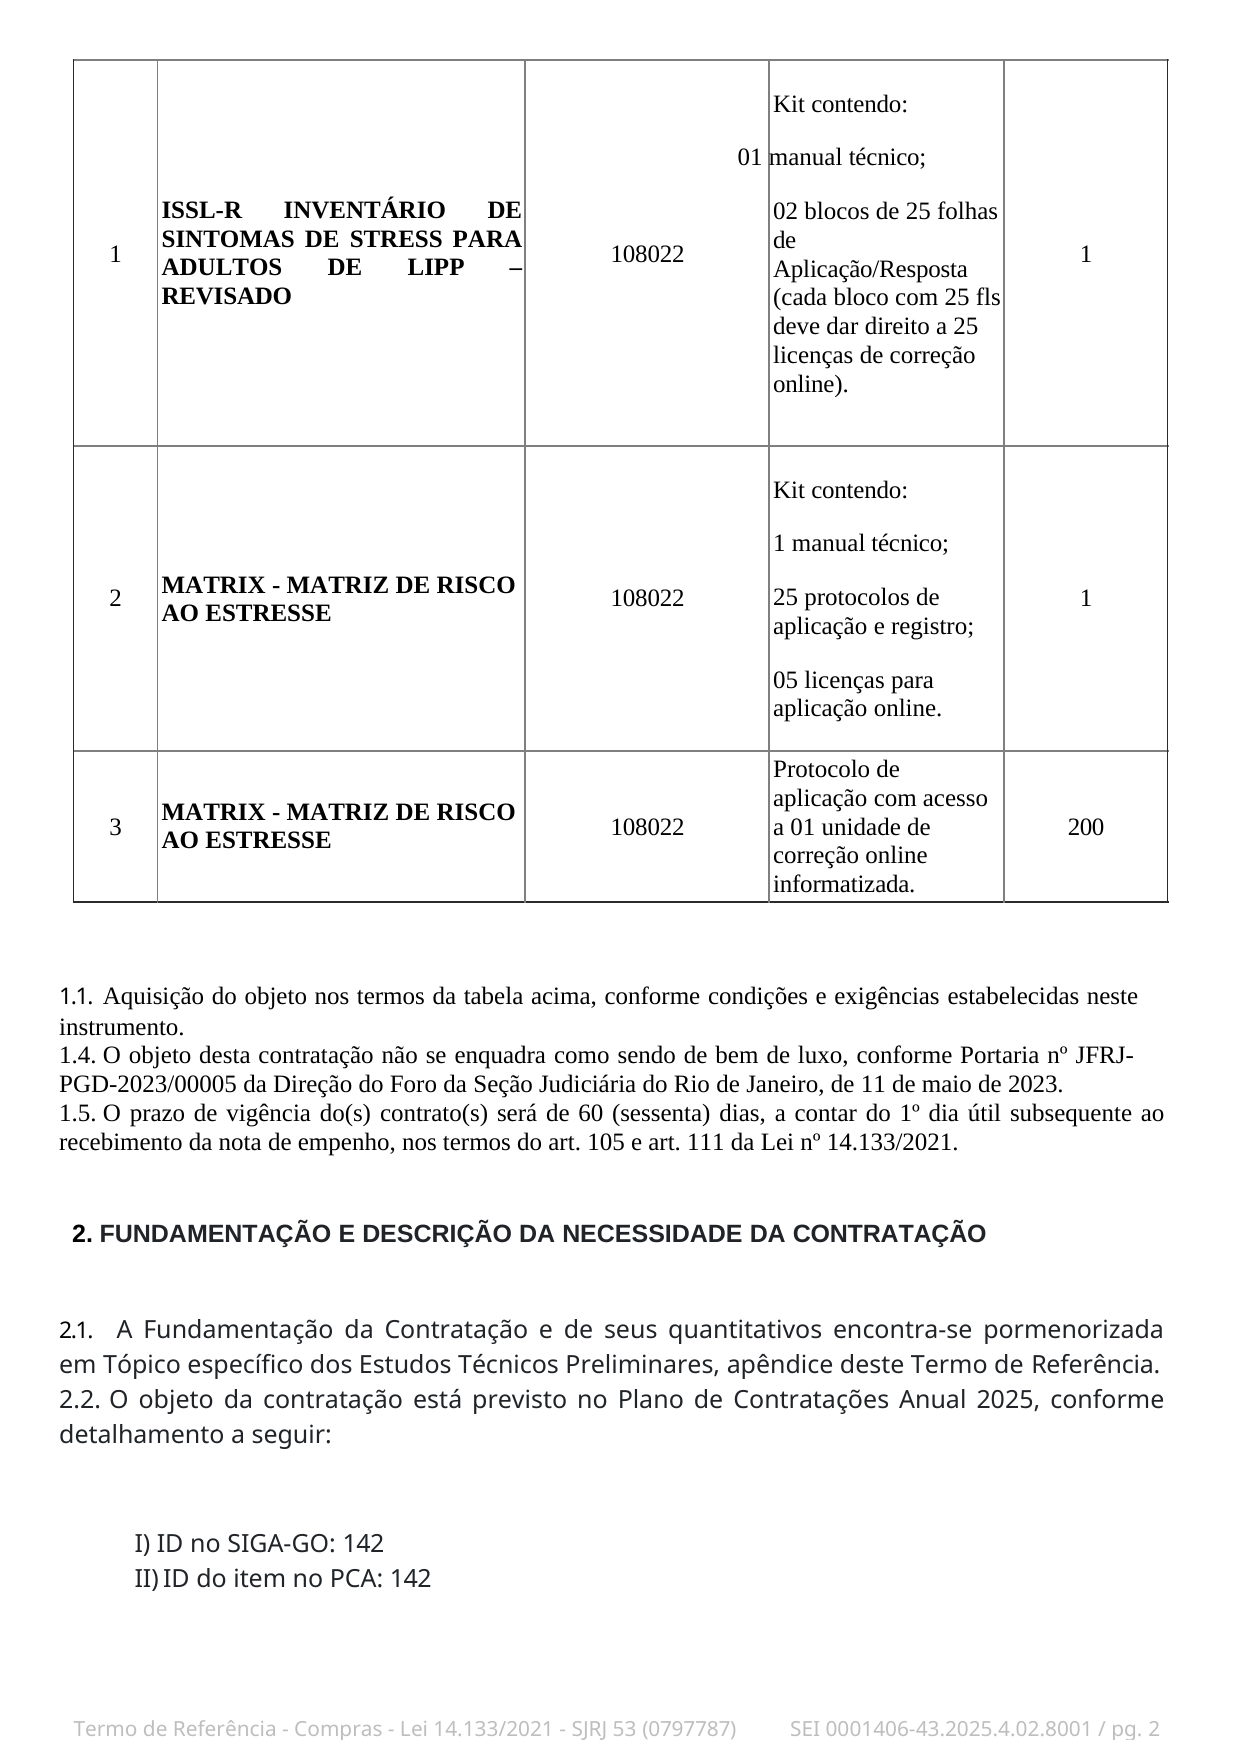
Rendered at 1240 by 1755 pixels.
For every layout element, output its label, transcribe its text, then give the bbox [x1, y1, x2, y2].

table_cell 1 [1005, 447, 1167, 750]
table_cell 200 [1005, 752, 1167, 901]
table_cell 3 [74, 752, 157, 901]
table_cell Protocolo de aplicação com acesso a 01 unidade de correção online informatizada. [770, 752, 1003, 901]
table_cell 108022 [526, 447, 768, 750]
list A Fundamentação da Contratação e de seus quantitativos encontra-se pormenorizada em Tópico específico dos Estudos Técnicos Preliminares, apêndice deste Termo de Referência. [59, 1312, 1165, 1381]
list O objeto desta contratação não se enquadra como sendo de bem de luxo, conforme Portaria nº JFRJ-PGD-2023/00005 da Direção do Foro da Seção Judiciária do Rio de Janeiro, de 11 de maio de 2023. [59, 1040, 1135, 1098]
table_cell 2 [74, 447, 157, 750]
list ID do item no PCA: 142 [134, 1561, 1181, 1595]
list O objeto da contratação está previsto no Plano de Contratações Anual 2025, conforme detalhamento a seguir: [59, 1382, 1166, 1451]
table_header Kit contendo: manual técnico; blocos de 25 folhas de Aplicação/Resposta (cada bloco com 25 fls deve dar direito a 25 licenças de correção online). [770, 61, 1003, 445]
list Aquisição do objeto nos termos da tabela acima, conforme condições e exigências estabelecidas neste instrumento. [59, 980, 1138, 1040]
table_header ISSL-R INVENTÁRIO DE SINTOMAS DE STRESS PARA ADULTOS DE LIPP – REVISADO [158, 61, 524, 445]
list FUNDAMENTAÇÃO E DESCRIÇÃO DA NECESSIDADE DA CONTRATAÇÃO [72, 1219, 1181, 1248]
table_cell 108022 [526, 752, 768, 901]
list ID no SIGA-GO: 142 [134, 1525, 1181, 1559]
table_header 1 [1005, 61, 1167, 445]
table_cell MATRIX - MATRIZ DE RISCO AO ESTRESSE [158, 447, 524, 750]
table_header 1 [74, 61, 157, 445]
list O prazo de vigência do(s) contrato(s) será de 60 (sessenta) dias, a contar do 1º dia útil subsequente ao recebimento da nota de empenho, nos termos do art. 105 e art. 111 da Lei nº 14.133/2021. [59, 1098, 1165, 1155]
table_cell Kit contendo: 1 manual técnico; 25 protocolos de aplicação e registro; 05 licenças para aplicação online. [770, 447, 1003, 750]
table_cell MATRIX - MATRIZ DE RISCO AO ESTRESSE [158, 752, 524, 901]
table_header 108022 [526, 61, 768, 445]
